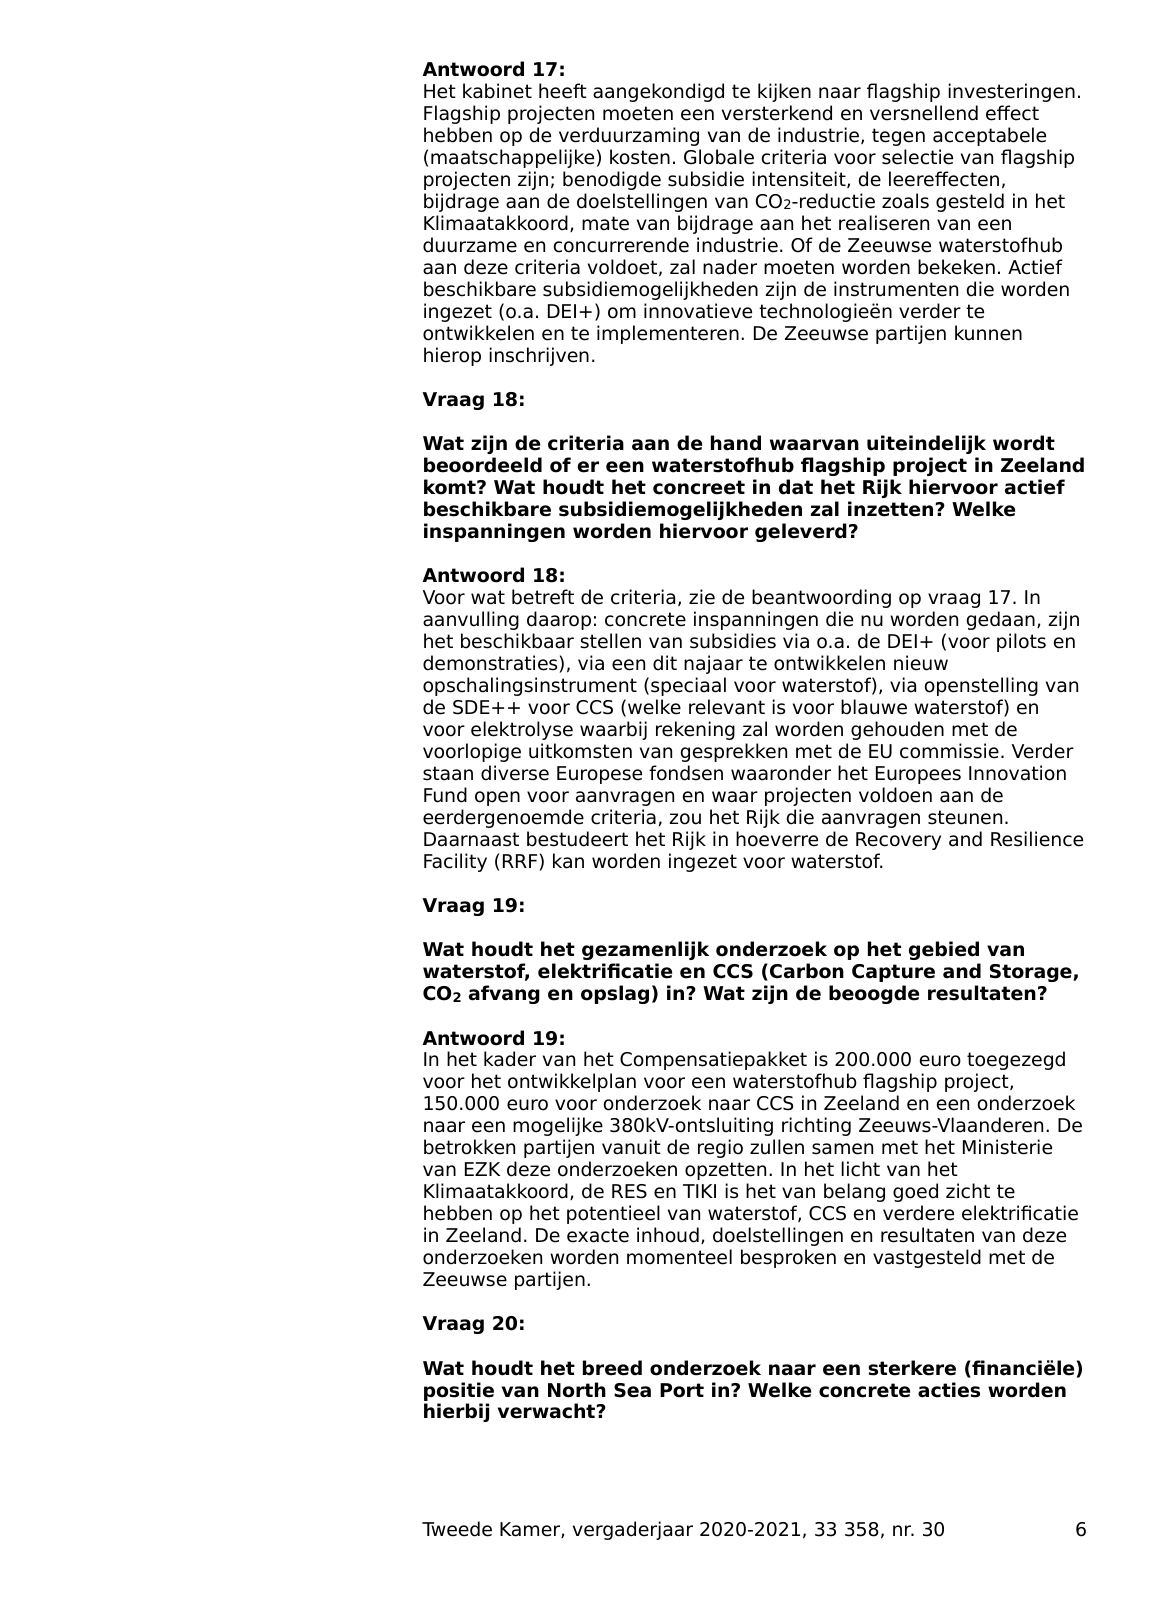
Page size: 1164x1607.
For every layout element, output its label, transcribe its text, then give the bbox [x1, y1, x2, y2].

text In het kader van het Compensatiepakket is 200.000 euro toegezegd voor het ontwikkelplan voor een waterstofhub flagship project, 150.000 euro voor onderzoek naar CCS in Zeeland en een onderzoek naar een mogelijke 380kV-ontsluiting richting Zeeuws-Vlaanderen. De betrokken partijen vanuit de regio zullen samen met het Ministerie van EZK deze onderzoeken opzetten. In het licht van het Klimaatakkoord, de RES en TIKI is het van belang goed zicht te hebben op het potentieel van waterstof, CCS en verdere elektrificatie in Zeeland. De exacte inhoud, doelstellingen en resultaten van deze onderzoeken worden momenteel besproken en vastgesteld met de Zeeuwse partijen. [422, 1049, 1087, 1291]
subtitle Vraag 19: [422, 895, 1087, 917]
subtitle Antwoord 18: [422, 565, 1087, 587]
text Wat houdt het gezamenlijk onderzoek op het gebied van waterstof, elektrificatie en CCS (Carbon Capture and Storage, CO2 afvang en opslag) in? Wat zijn de beoogde resultaten? [422, 939, 1087, 1005]
subtitle Antwoord 17: [422, 59, 1087, 81]
text Wat zijn de criteria aan de hand waarvan uiteindelijk wordt beoordeeld of er een waterstofhub flagship project in Zeeland komt? Wat houdt het concreet in dat het Rijk hiervoor actief beschikbare subsidiemogelijkheden zal inzetten? Welke inspanningen worden hiervoor geleverd? [422, 433, 1087, 543]
text Wat houdt het breed onderzoek naar een sterkere (financiële) positie van North Sea Port in? Welke concrete acties worden hierbij verwacht? [422, 1357, 1087, 1423]
text Het kabinet heeft aangekondigd te kijken naar flagship investeringen. Flagship projecten moeten een versterkend en versnellend effect hebben op de verduurzaming van de industrie, tegen acceptabele (maatschappelijke) kosten. Globale criteria voor selectie van flagship projecten zijn; benodigde subsidie intensiteit, de leereffecten, bijdrage aan de doelstellingen van CO2-reductie zoals gesteld in het Klimaatakkoord, mate van bijdrage aan het realiseren van een duurzame en concurrerende industrie. Of de Zeeuwse waterstofhub aan deze criteria voldoet, zal nader moeten worden bekeken. Actief beschikbare subsidiemogelijkheden zijn de instrumenten die worden ingezet (o.a. DEI+) om innovatieve technologieën verder te ontwikkelen en te implementeren. De Zeeuwse partijen kunnen hierop inschrijven. [422, 81, 1087, 367]
subtitle Vraag 20: [422, 1313, 1087, 1335]
subtitle Antwoord 19: [422, 1027, 1087, 1049]
text Voor wat betreft de criteria, zie de beantwoording op vraag 17. In aanvulling daarop: concrete inspanningen die nu worden gedaan, zijn het beschikbaar stellen van subsidies via o.a. de DEI+ (voor pilots en demonstraties), via een dit najaar te ontwikkelen nieuw opschalingsinstrument (speciaal voor waterstof), via openstelling van de SDE++ voor CCS (welke relevant is voor blauwe waterstof) en voor elektrolyse waarbij rekening zal worden gehouden met de voorlopige uitkomsten van gesprekken met de EU commissie. Verder staan diverse Europese fondsen waaronder het Europees Innovation Fund open voor aanvragen en waar projecten voldoen aan de eerdergenoemde criteria, zou het Rijk die aanvragen steunen. Daarnaast bestudeert het Rijk in hoeverre de Recovery and Resilience Facility (RRF) kan worden ingezet voor waterstof. [422, 587, 1087, 873]
subtitle Vraag 18: [422, 389, 1087, 411]
